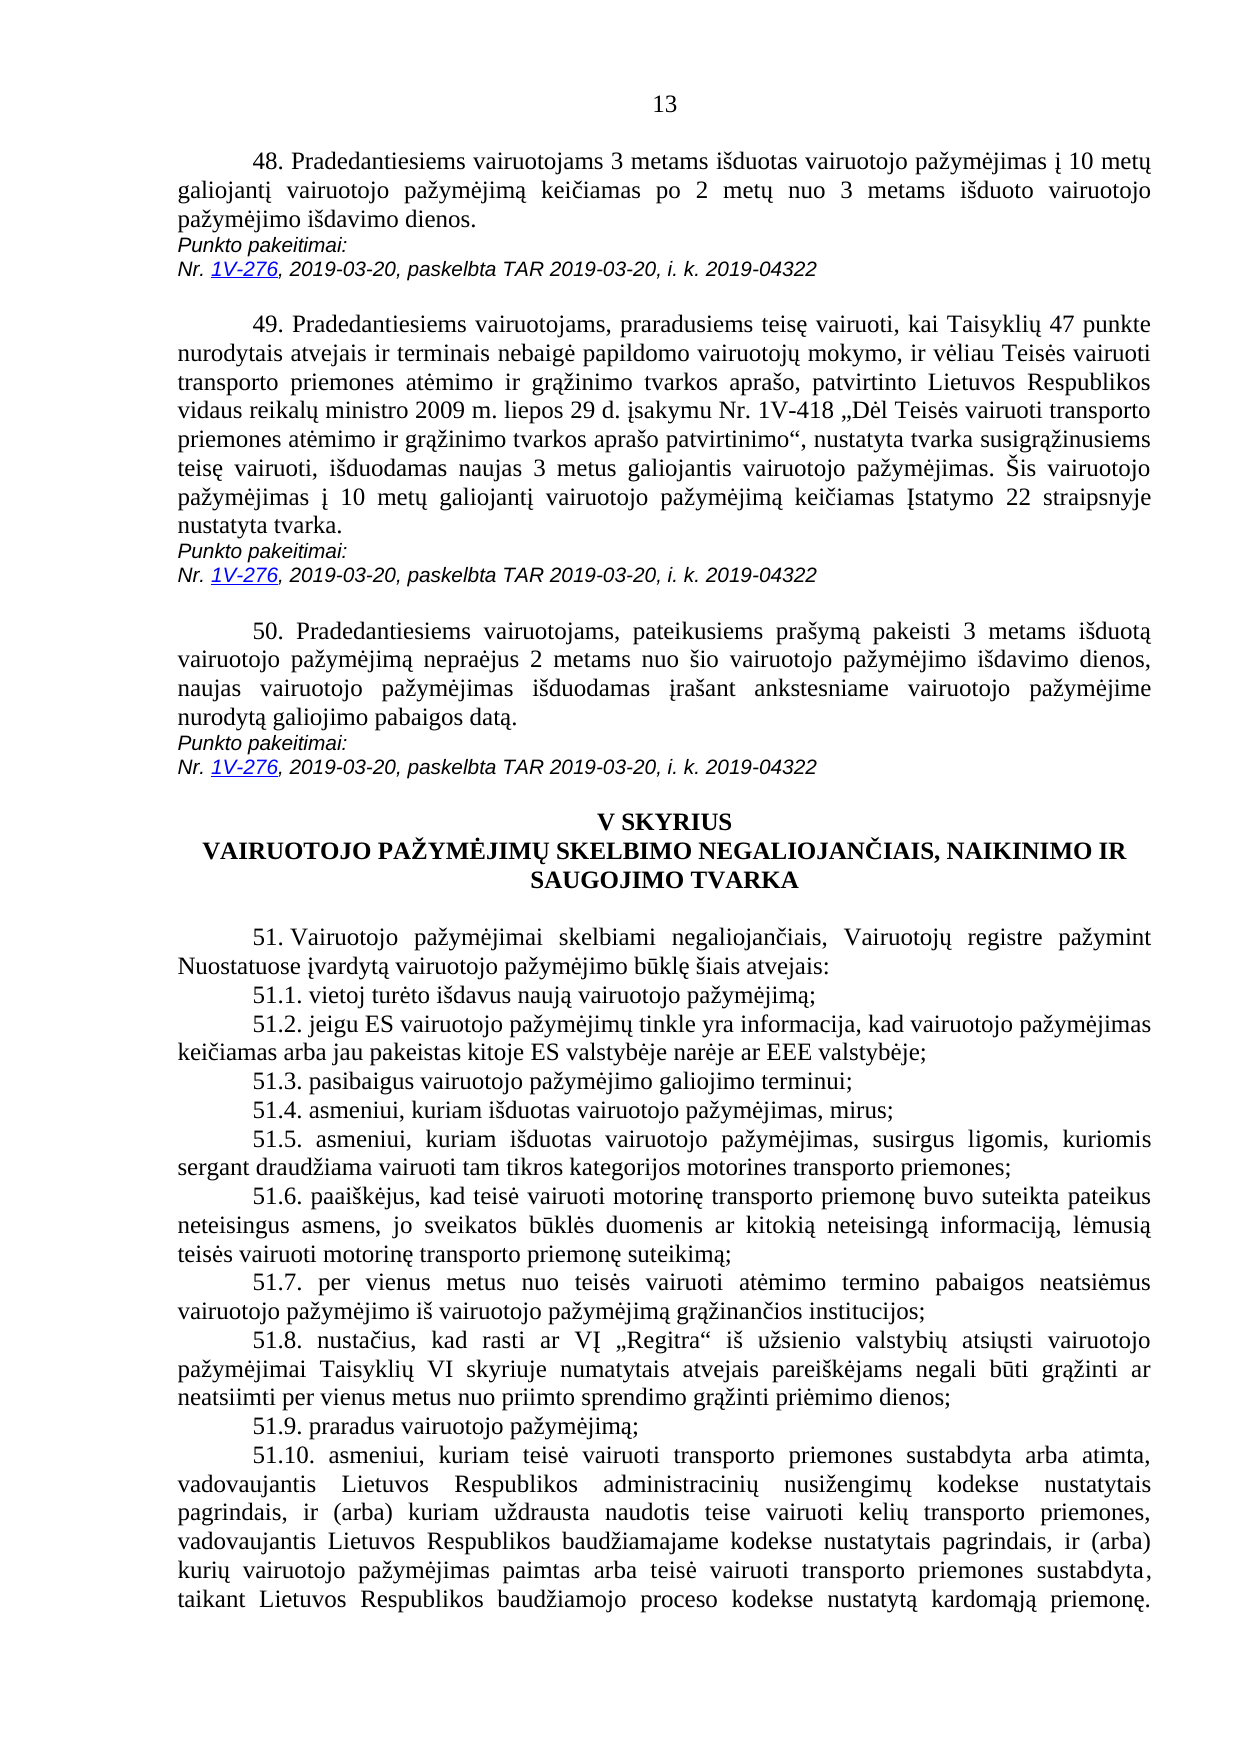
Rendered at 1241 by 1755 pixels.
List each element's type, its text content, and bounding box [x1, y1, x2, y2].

subtitle V SKYRIUS [177, 807, 1152, 836]
text 51.7. per vienus metus nuo teisės vairuoti atėmimo termino pabaigos neatsiėmus vairuotojo pažymėjimo iš vairuotojo pažymėjimą grąžinančios institucijos; [177, 1267, 1152, 1325]
text Nr. 1V-276, 2019-03-20, paskelbta TAR 2019-03-20, i. k. 2019-04322 [177, 563, 1152, 587]
text 51.1. vietoj turėto išdavus naują vairuotojo pažymėjimą; [177, 980, 1152, 1009]
text 51.10. asmeniui, kuriam teisė vairuoti transporto priemones sustabdyta arba atimta, vadovaujantis Lietuvos Respublikos administracinių nusižengimų kodekse nustatytais pagrindais, ir (arba) kuriam uždrausta naudotis teise vairuoti kelių transporto priemones, vadovaujantis Lietuvos Respublikos baudžiamajame kodekse nustatytais pagrindais, ir (arba) kurių vairuotojo pažymėjimas paimtas arba teisė vairuoti transporto priemones sustabdyta, taikant Lietuvos Respublikos baudžiamojo proceso kodekse nustatytą kardomąją priemonę. [177, 1440, 1152, 1612]
text 51.6. paaiškėjus, kad teisė vairuoti motorinę transporto priemonę buvo suteikta pateikus neteisingus asmens, jo sveikatos būklės duomenis ar kitokią neteisingą informaciją, lėmusią teisės vairuoti motorinę transporto priemonę suteikimą; [177, 1181, 1152, 1267]
text 51. Vairuotojo pažymėjimai skelbiami negaliojančiais, Vairuotojų registre pažymint Nuostatuose įvardytą vairuotojo pažymėjimo būklę šiais atvejais: [177, 922, 1152, 980]
text Nr. 1V-276, 2019-03-20, paskelbta TAR 2019-03-20, i. k. 2019-04322 [177, 755, 1152, 779]
text 50. Pradedantiesiems vairuotojams, pateikusiems prašymą pakeisti 3 metams išduotą vairuotojo pažymėjimą nepraėjus 2 metams nuo šio vairuotojo pažymėjimo išdavimo dienos, naujas vairuotojo pažymėjimas išduodamas įrašant ankstesniame vairuotojo pažymėjime nurodytą galiojimo pabaigos datą. [177, 616, 1152, 731]
text 48. Pradedantiesiems vairuotojams 3 metams išduotas vairuotojo pažymėjimas į 10 metų galiojantį vairuotojo pažymėjimą keičiamas po 2 metų nuo 3 metams išduoto vairuotojo pažymėjimo išdavimo dienos. [177, 146, 1152, 232]
text Punkto pakeitimai: [177, 232, 1152, 256]
text Punkto pakeitimai: [177, 731, 1152, 755]
subtitle VAIRUOTOJO PAŽYMĖJIMŲ SKELBIMO NEGALIOJANČIAIS, NAIKINIMO IR SAUGOJIMO TVARKA [177, 836, 1152, 894]
text 51.4. asmeniui, kuriam išduotas vairuotojo pažymėjimas, mirus; [177, 1095, 1152, 1124]
text 51.8. nustačius, kad rasti ar VĮ „Regitra“ iš užsienio valstybių atsiųsti vairuotojo pažymėjimai Taisyklių VI skyriuje numatytais atvejais pareiškėjams negali būti grąžinti ar neatsiimti per vienus metus nuo priimto sprendimo grąžinti priėmimo dienos; [177, 1325, 1152, 1411]
text 51.9. praradus vairuotojo pažymėjimą; [177, 1411, 1152, 1440]
text 51.2. jeigu ES vairuotojo pažymėjimų tinkle yra informacija, kad vairuotojo pažymėjimas keičiamas arba jau pakeistas kitoje ES valstybėje narėje ar EEE valstybėje; [177, 1009, 1152, 1066]
text Nr. 1V-276, 2019-03-20, paskelbta TAR 2019-03-20, i. k. 2019-04322 [177, 256, 1152, 280]
text 51.3. pasibaigus vairuotojo pažymėjimo galiojimo terminui; [177, 1066, 1152, 1095]
text 49. Pradedantiesiems vairuotojams, praradusiems teisę vairuoti, kai Taisyklių 47 punkte nurodytais atvejais ir terminais nebaigė papildomo vairuotojų mokymo, ir vėliau Teisės vairuoti transporto priemones atėmimo ir grąžinimo tvarkos aprašo, patvirtinto Lietuvos Respublikos vidaus reikalų ministro 2009 m. liepos 29 d. įsakymu Nr. 1V-418 „Dėl Teisės vairuoti transporto priemones atėmimo ir grąžinimo tvarkos aprašo patvirtinimo“, nustatyta tvarka susigrąžinusiems teisę vairuoti, išduodamas naujas 3 metus galiojantis vairuotojo pažymėjimas. Šis vairuotojo pažymėjimas į 10 metų galiojantį vairuotojo pažymėjimą keičiamas Įstatymo 22 straipsnyje nustatyta tvarka. [177, 309, 1152, 539]
text 51.5. asmeniui, kuriam išduotas vairuotojo pažymėjimas, susirgus ligomis, kuriomis sergant draudžiama vairuoti tam tikros kategorijos motorines transporto priemones; [177, 1124, 1152, 1181]
text Punkto pakeitimai: [177, 539, 1152, 563]
